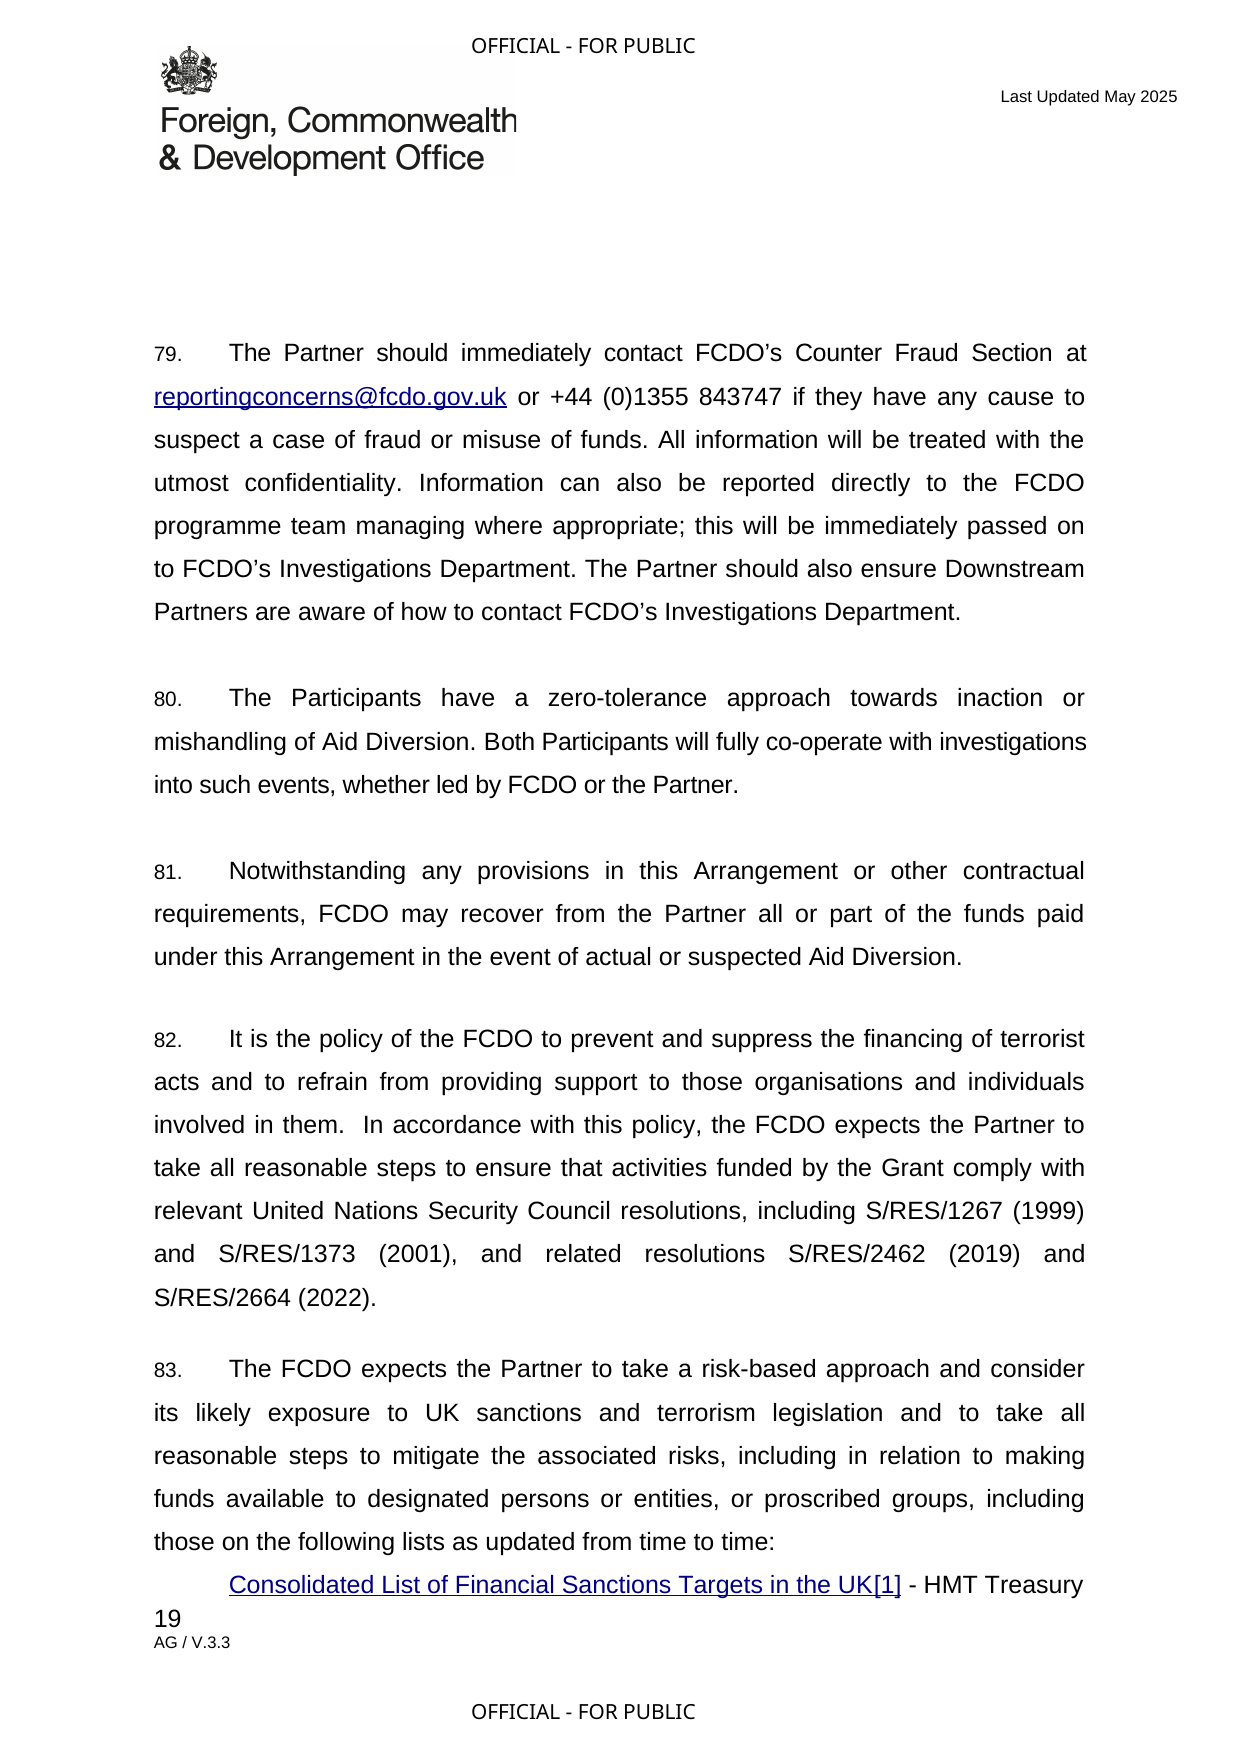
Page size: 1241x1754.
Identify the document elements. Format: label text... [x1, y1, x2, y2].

list Notwithstanding any provisions in this Arrangement or other contractual requirements, FCDO may recover from the Partner all or part of the funds paid under this Arrangement in the event of actual or suspected Aid Diversion. [153, 856, 1087, 971]
list Consolidated List of Financial Sanctions Targets in the UK[1] - HMT Treasury [228, 1570, 1087, 1599]
list The Participants have a zero-tolerance approach towards inaction or mishandling of Aid Diversion. Both Participants will fully co-operate with investigations into such events, whether led by FCDO or the Partner. [153, 683, 1087, 798]
list The Partner should immediately contact FCDO’s Counter Fraud Section at reportingconcerns@fcdo.gov.uk or +44 (0)1355 843747 if they have any cause to suspect a case of fraud or misuse of funds. All information will be treated with the utmost confidentiality. Information can also be reported directly to the FCDO programme team managing where appropriate; this will be immediately passed on to FCDO’s Investigations Department. The Partner should also ensure Downstream Partners are aware of how to contact FCDO’s Investigations Department. [153, 338, 1087, 626]
list The FCDO expects the Partner to take a risk-based approach and consider its likely exposure to UK sanctions and terrorism legislation and to take all reasonable steps to mitigate the associated risks, including in relation to making funds available to designated persons or entities, or proscribed groups, including those on the following lists as updated from time to time: [153, 1354, 1087, 1556]
list It is the policy of the FCDO to prevent and suppress the financing of terrorist acts and to refrain from providing support to those organisations and individuals involved in them. In accordance with this policy, the FCDO expects the Partner to take all reasonable steps to ensure that activities funded by the Grant comply with relevant United Nations Security Council resolutions, including S/RES/1267 (1999) and S/RES/1373 (2001), and related resolutions S/RES/2462 (2019) and S/RES/2664 (2022). [153, 1024, 1087, 1311]
